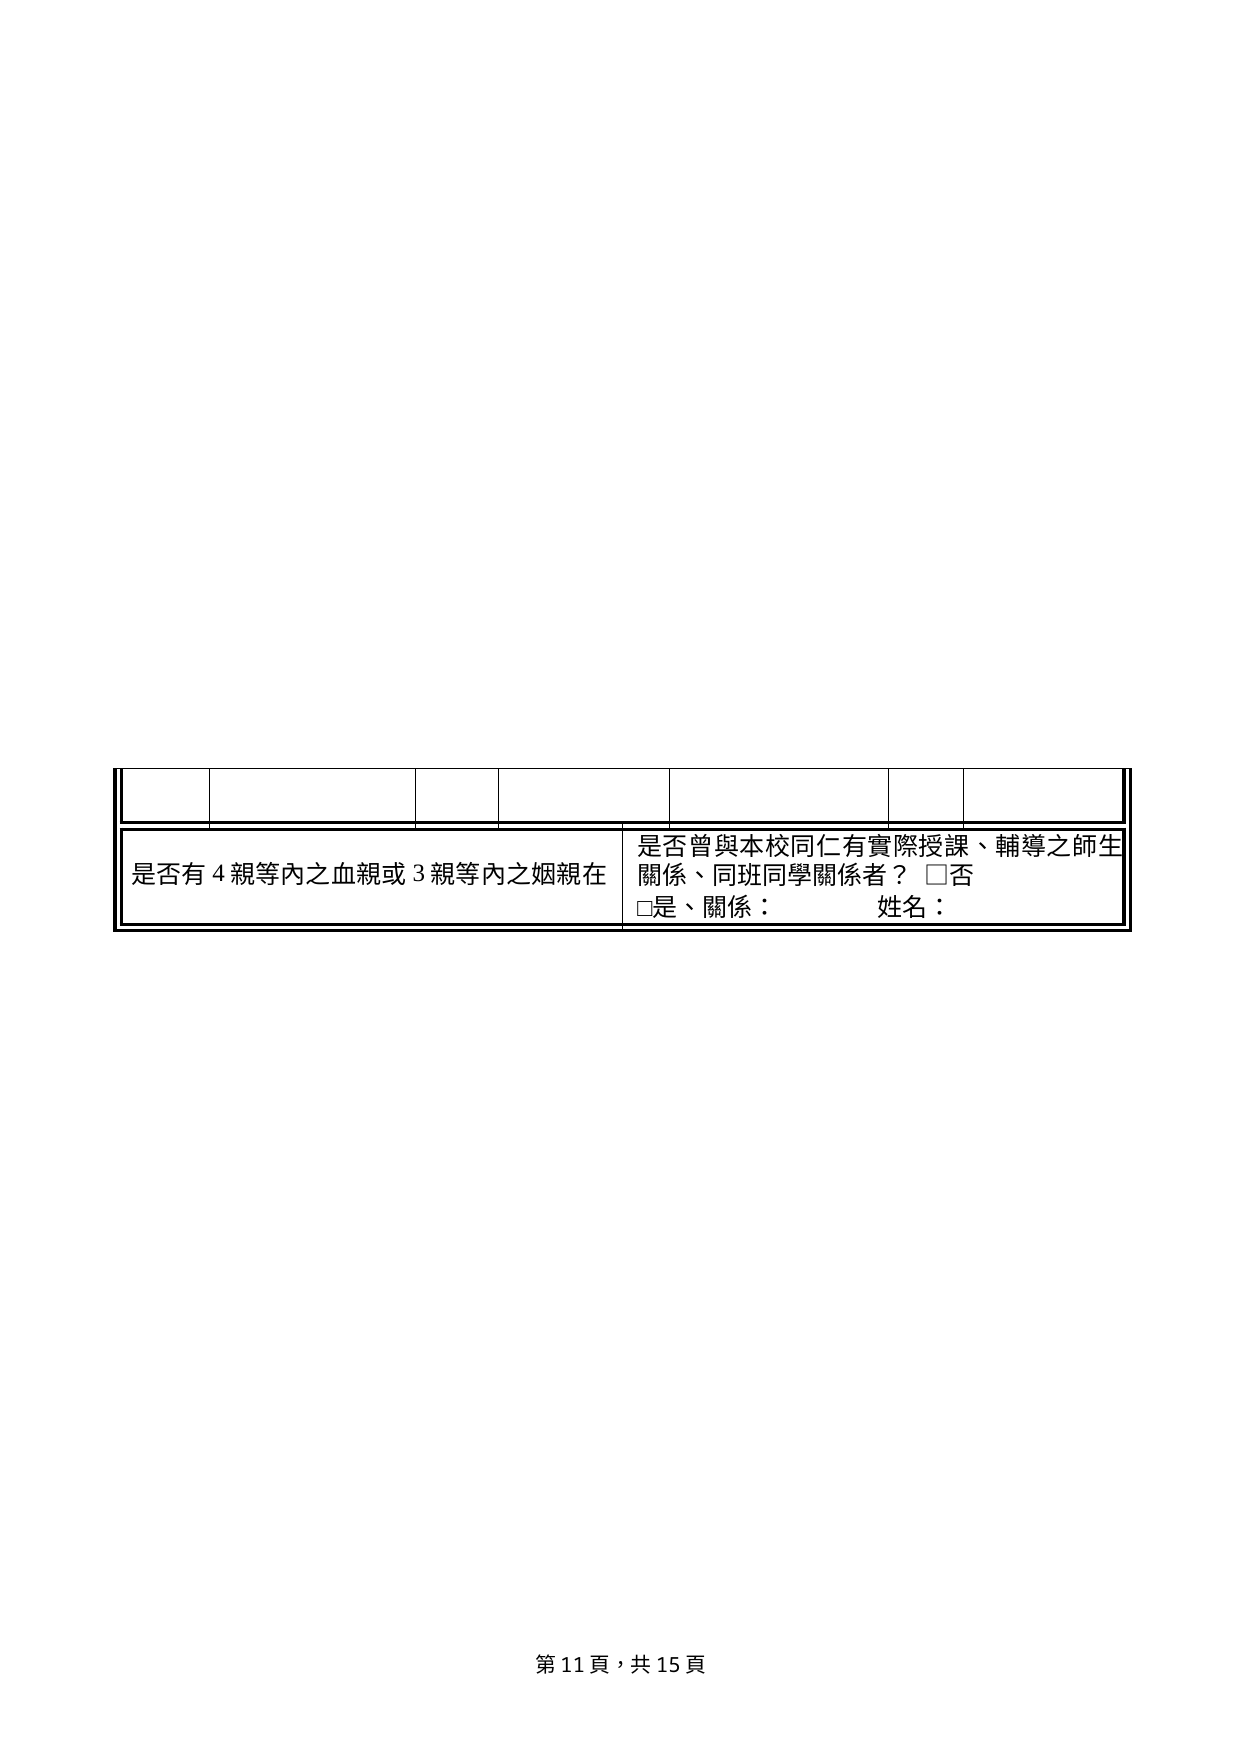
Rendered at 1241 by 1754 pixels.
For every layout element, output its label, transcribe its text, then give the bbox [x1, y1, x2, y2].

table_cell 是否曾與本校同仁有實際授課、輔導之師生關係、同班同學關係者？ □否 □是、關係： 姓名： [964, 821, 1127, 923]
table_cell [416, 769, 498, 821]
table_cell 是否有4親等內之血親或3親等內之姻親在本校服務? □否 □是、關係： 姓名： [118, 821, 209, 923]
table_cell [210, 769, 415, 821]
table_cell 是否有4親等內之血親或3親等內之姻親在本校服務? □否 □是、關係： 姓名： [123, 831, 622, 923]
table_cell 是否曾與本校同仁有實際授課、輔導之師生關係、同班同學關係者？ □否 □是、關係： 姓名： [623, 831, 1122, 923]
table_cell [964, 769, 1122, 821]
table_cell [123, 769, 209, 821]
table_cell [889, 769, 963, 821]
table_cell 是否有4親等內之血親或3親等內之姻親在本校服務? □否 □是、關係： 姓名： [210, 824, 415, 828]
table_cell [670, 769, 888, 821]
table_cell [499, 769, 669, 821]
